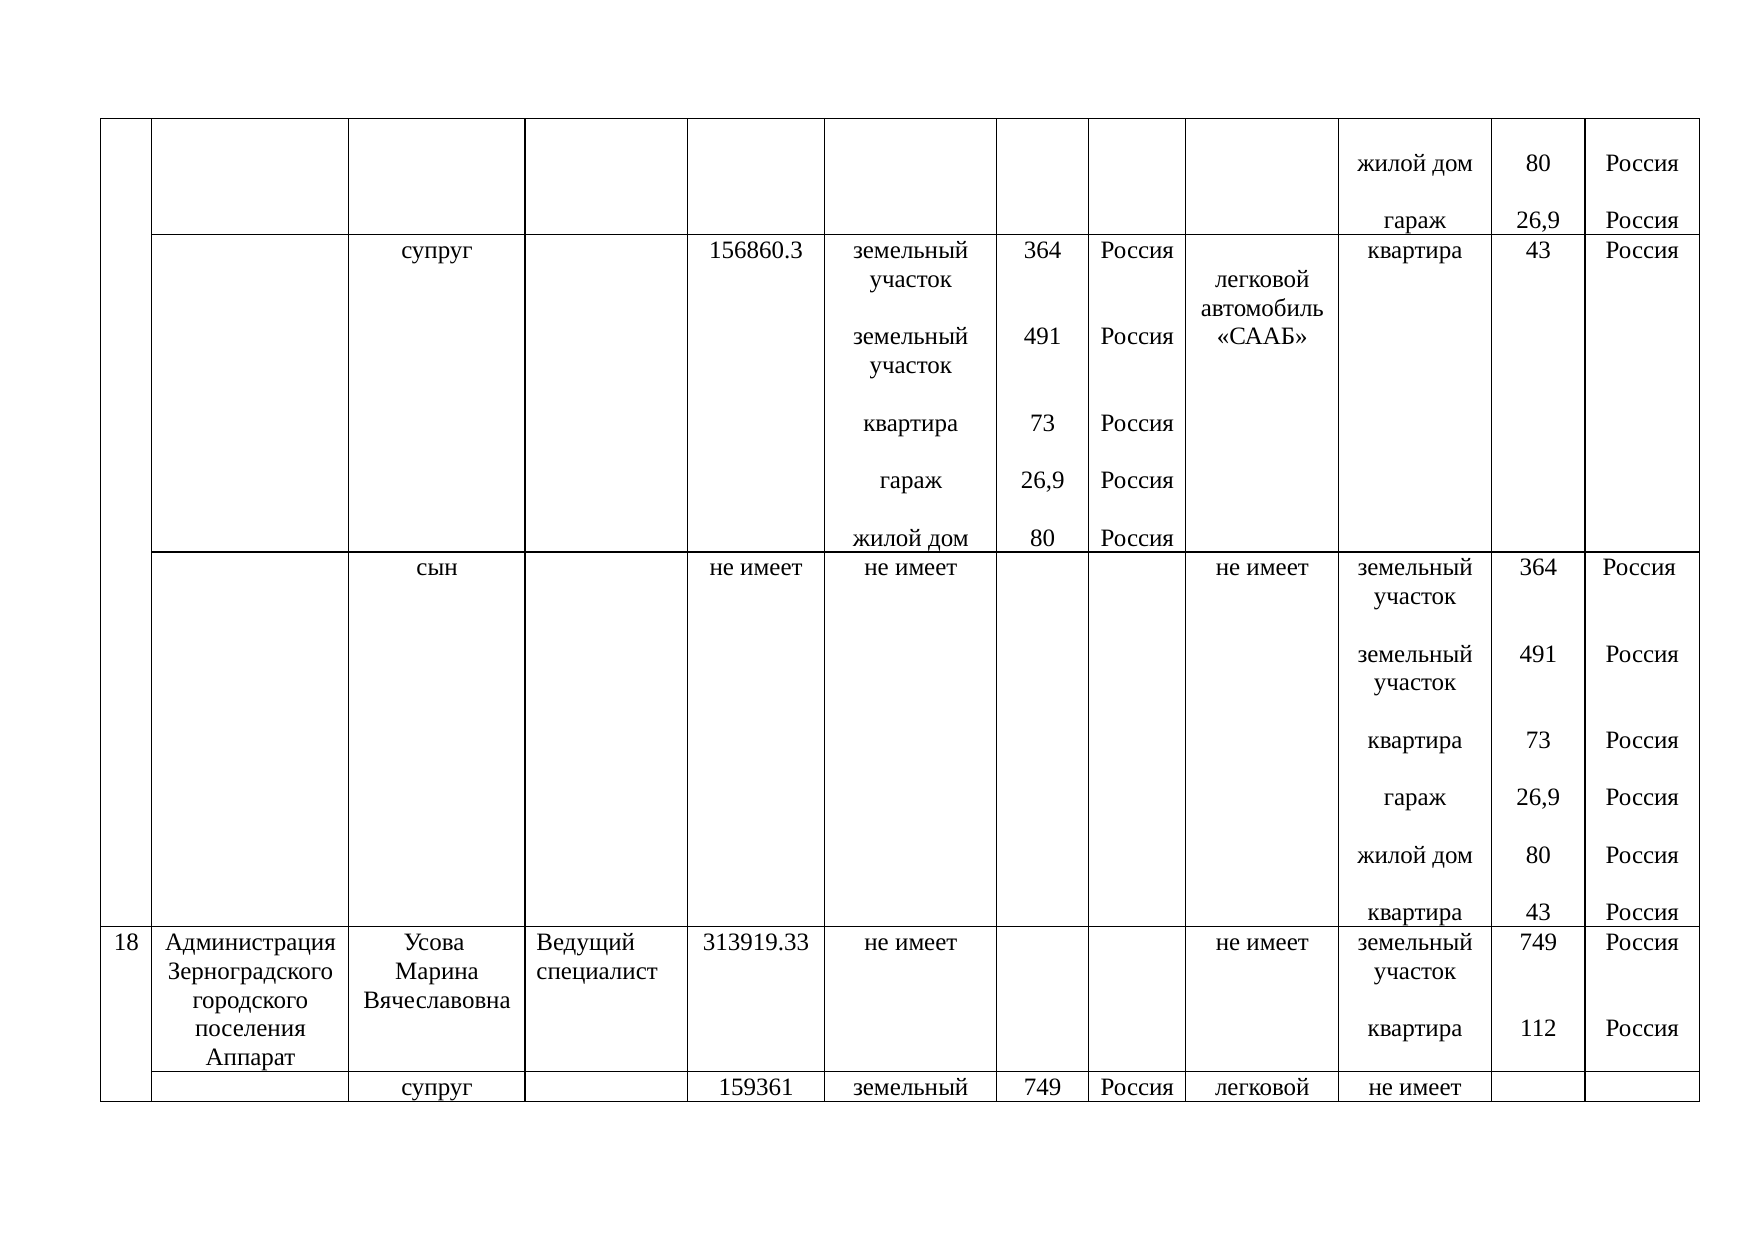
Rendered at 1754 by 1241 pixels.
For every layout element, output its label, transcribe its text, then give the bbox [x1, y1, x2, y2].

table_cell [997, 119, 1088, 234]
table_cell легковой автомобиль «СААБ» [1186, 235, 1338, 551]
table_cell Россия Россия [1586, 119, 1699, 234]
table_cell [152, 553, 348, 926]
table_cell Россия Россия Россия Россия Россия [1089, 235, 1185, 551]
table_cell 159361 [688, 1072, 824, 1101]
table_cell земельный участок земельный участок квартира гараж жилой дом квартира [1339, 553, 1491, 926]
table_cell [1586, 1072, 1699, 1101]
table_cell [349, 119, 524, 234]
table_cell 18 [101, 927, 151, 1101]
table_cell 364 491 73 26,9 80 [997, 235, 1088, 551]
table_cell жилой дом гараж [1339, 119, 1491, 234]
table_cell 749 [997, 1072, 1088, 1101]
table_cell [1089, 553, 1185, 926]
table_cell [825, 119, 996, 234]
table_cell [997, 927, 1088, 1071]
table_cell Ведущий специалист [526, 927, 687, 1071]
table_cell земельный участок квартира [1339, 927, 1491, 1071]
table_cell [101, 119, 151, 926]
table_cell Усова Марина Вячеславовна [349, 927, 524, 1071]
table_cell квартира [1339, 235, 1491, 551]
table_cell сын [349, 553, 524, 926]
table_cell легковой [1186, 1072, 1338, 1101]
table_cell 749 112 [1492, 927, 1584, 1071]
table_cell Россия Россия Россия Россия Россия Россия [1586, 553, 1699, 926]
table_cell не имеет [1186, 927, 1338, 1071]
table_cell [152, 235, 348, 551]
table_cell [1089, 927, 1185, 1071]
table_cell [526, 235, 687, 551]
table_cell [526, 1072, 687, 1101]
table_cell 80 26,9 [1492, 119, 1584, 234]
table_cell супруг [349, 235, 524, 551]
table_cell земельный [825, 1072, 996, 1101]
table_cell не имеет [688, 553, 824, 926]
table_cell земельный участок земельный участок квартира гараж жилой дом [825, 235, 996, 551]
table_cell не имеет [825, 927, 996, 1071]
table_cell Администрация Зерноградского городского поселения Аппарат [152, 927, 348, 1071]
table_cell [526, 553, 687, 926]
table_cell 364 491 73 26,9 80 43 [1492, 553, 1584, 926]
table_cell [1492, 1072, 1584, 1101]
table_cell не имеет [825, 553, 996, 926]
table_cell [1089, 119, 1185, 234]
table_cell [152, 1072, 348, 1101]
table_cell Россия [1586, 235, 1699, 551]
table_cell [152, 119, 348, 234]
table_cell [997, 553, 1088, 926]
table_cell [1186, 119, 1338, 234]
table_cell 362947,29 [688, 119, 824, 234]
table_cell Россия [1089, 1072, 1185, 1101]
table_cell 43 [1492, 235, 1584, 551]
table_cell не имеет [1186, 553, 1338, 926]
table_cell 156860,3 [688, 235, 824, 551]
table_cell 313919,33 [688, 927, 824, 1071]
table_cell супруг [349, 1072, 524, 1101]
table_cell не имеет [1339, 1072, 1491, 1101]
table_cell Россия Россия [1586, 927, 1699, 1071]
table_cell [526, 119, 687, 234]
